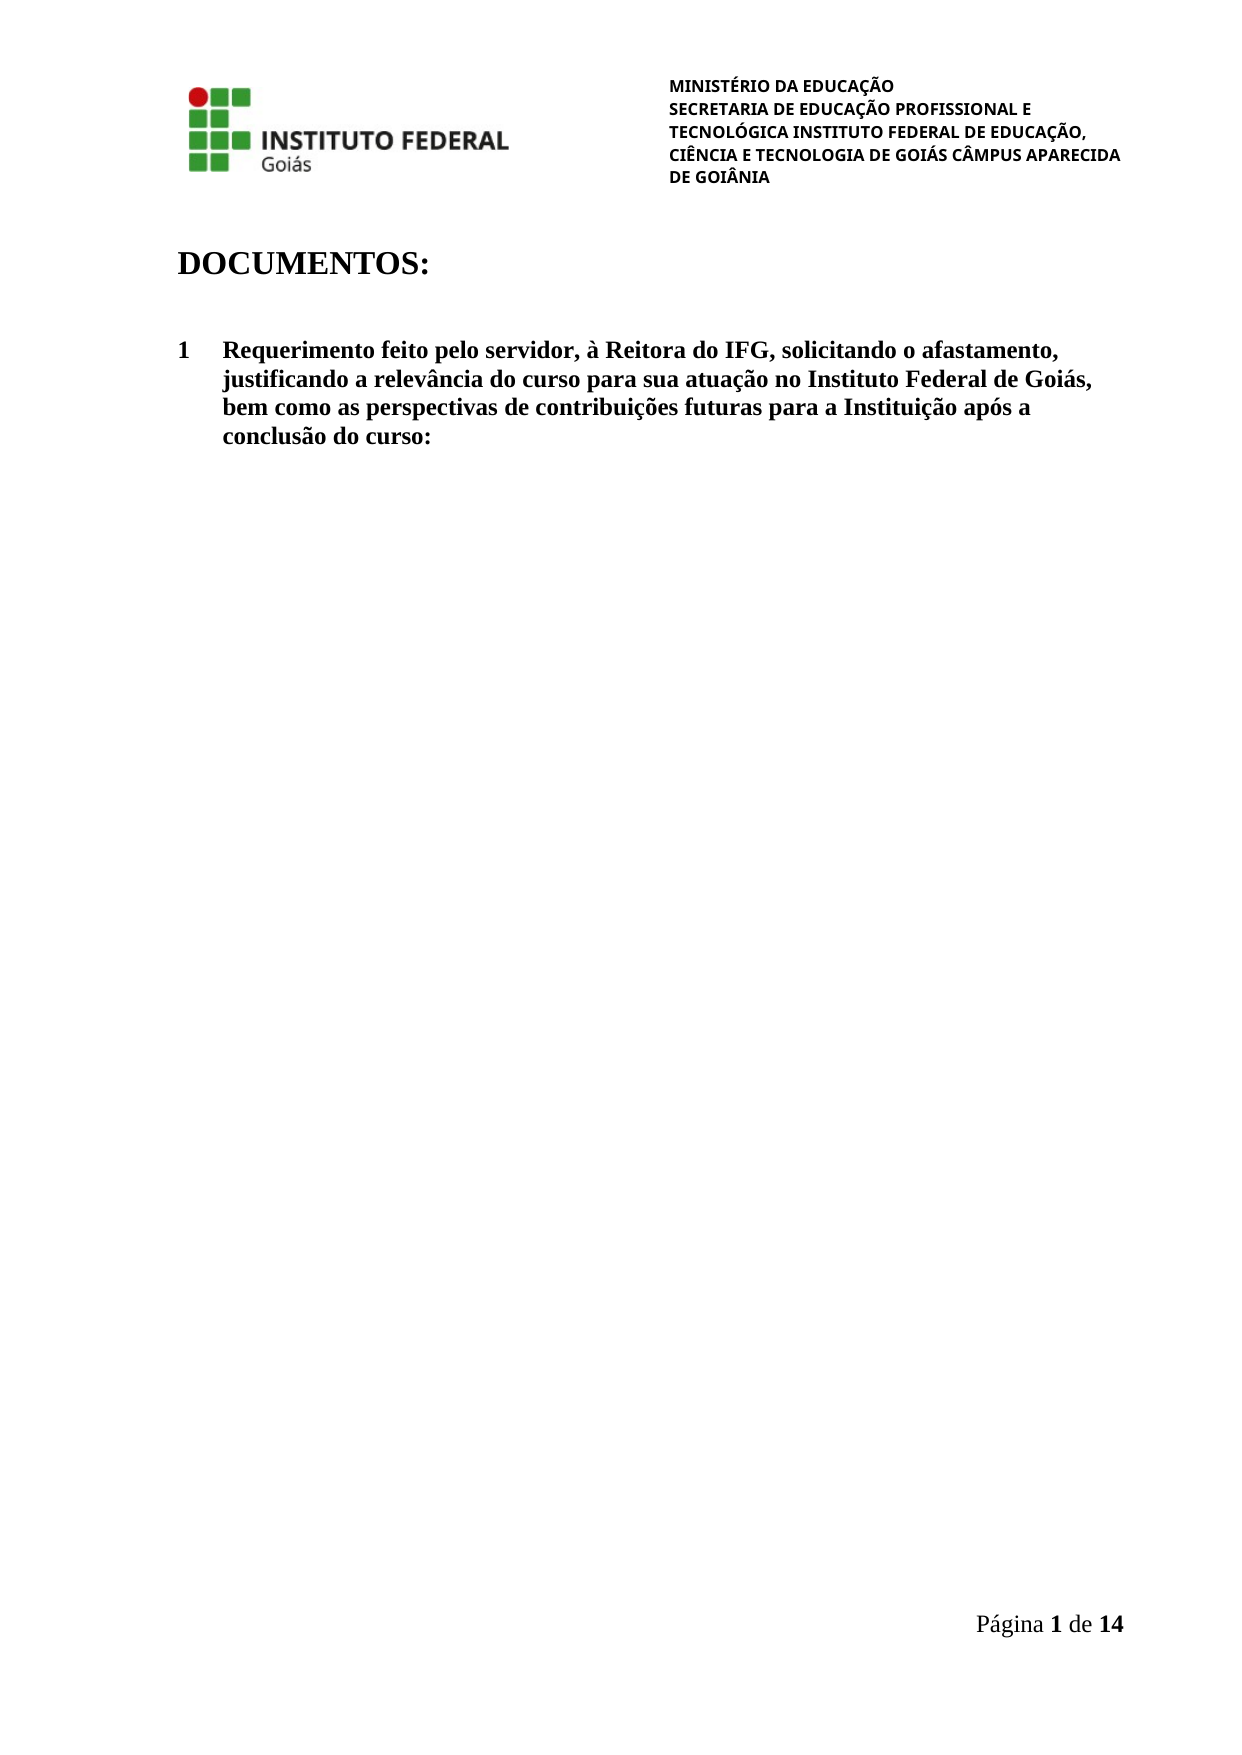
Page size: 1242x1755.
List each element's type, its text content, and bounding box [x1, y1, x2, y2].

text DOCUMENTOS: [177, 243, 1123, 281]
subtitle Requerimento feito pelo servidor, à Reitora do IFG, solicitando o afastamento, justificando a relevância do curso para sua atuação no Instituto Federal de Goiás, bem como as perspectivas de contribuições futuras para a Instituição após a conclusão do curso: [177, 335, 1123, 450]
